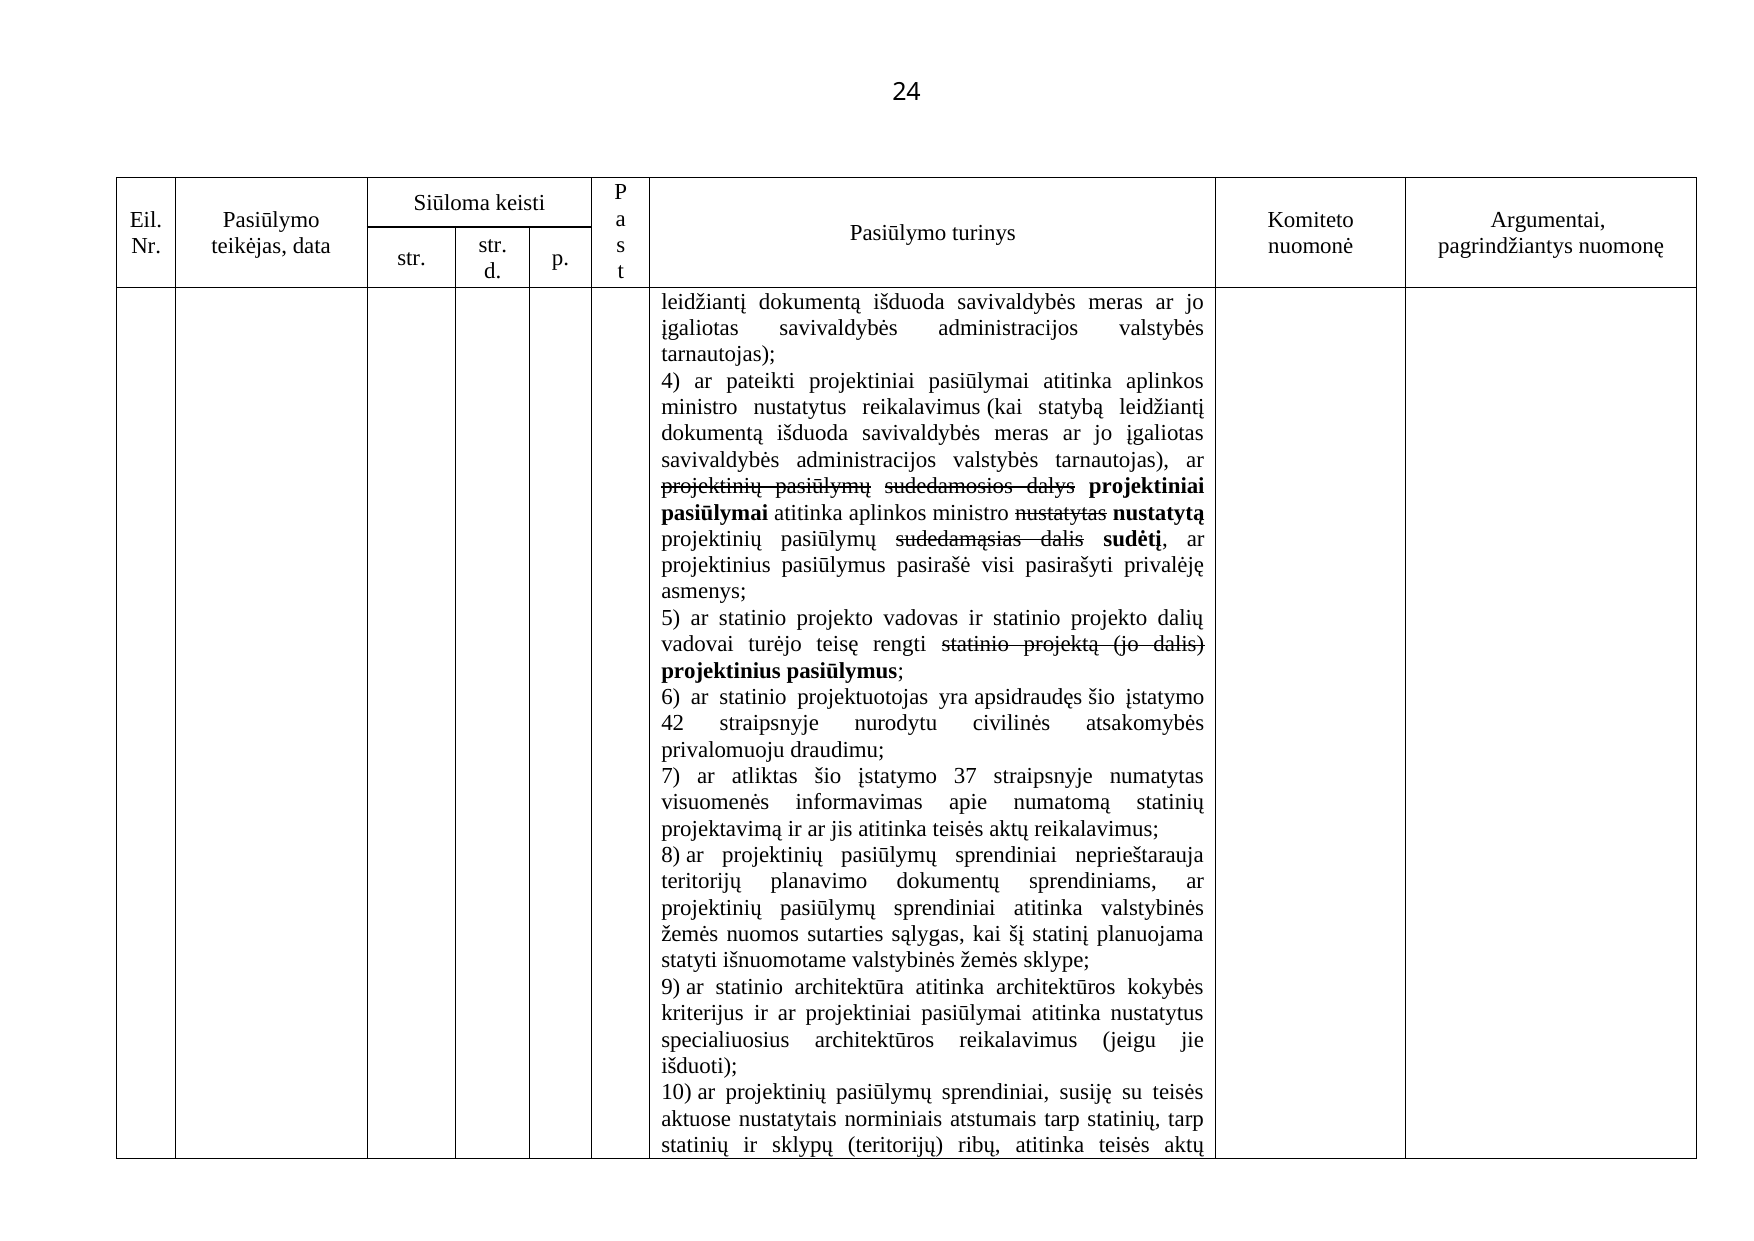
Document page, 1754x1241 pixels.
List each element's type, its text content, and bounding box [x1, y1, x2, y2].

table_cell str. d. [456, 228, 529, 287]
table_cell str. [368, 228, 455, 287]
table_cell [456, 288, 529, 1157]
table_cell [530, 288, 591, 1157]
table_header Argumentai, pagrindžiantys nuomonę [1406, 178, 1696, 287]
table_cell leidžiantį dokumentą išduoda savivaldybės meras ar jo įgaliotas savivaldybės administracijos valstybės tarnautojas); 4) ar pateikti projektiniai pasiūlymai atitinka aplinkos ministro nustatytus reikalavimus (kai statybą leidžiantį dokumentą išduoda savivaldybės meras ar jo įgaliotas savivaldybės administracijos valstybės tarnautojas), ar projektinių pasiūlymų sudedamosios dalys projektiniai pasiūlymai atitinka aplinkos ministro nustatytas nustatytą projektinių pasiūlymų sudedamąsias dalis sudėtį, ar projektinius pasiūlymus pasirašė visi pasirašyti privalėję asmenys; 5) ar statinio projekto vadovas ir statinio projekto dalių vadovai turėjo teisę rengti statinio projektą (jo dalis) projektinius pasiūlymus; 6) ar statinio projektuotojas yra apsidraudęs šio įstatymo 42 straipsnyje nurodytu civilinės atsakomybės privalomuoju draudimu; 7) ar atliktas šio įstatymo 37 straipsnyje numatytas visuomenės informavimas apie numatomą statinių projektavimą ir ar jis atitinka teisės aktų reikalavimus; 8) ar projektinių pasiūlymų sprendiniai neprieštarauja teritorijų planavimo dokumentų sprendiniams, ar projektinių pasiūlymų sprendiniai atitinka valstybinės žemės nuomos sutarties sąlygas, kai šį statinį planuojama statyti išnuomotame valstybinės žemės sklype; 9) ar statinio architektūra atitinka architektūros kokybės kriterijus ir ar projektiniai pasiūlymai atitinka nustatytus specialiuosius architektūros reikalavimus (jeigu jie išduoti); 10) ar projektinių pasiūlymų sprendiniai, susiję su teisės aktuose nustatytais norminiais atstumais tarp statinių, tarp statinių ir sklypų (teritorijų) ribų, atitinka teisės aktų [650, 288, 1215, 1157]
table_header Pastabos [592, 178, 649, 287]
table_cell [592, 288, 649, 1157]
table_cell [1406, 288, 1696, 1157]
table_cell [1216, 288, 1405, 1157]
table_cell p. [530, 228, 591, 287]
table_header Siūloma keisti [368, 178, 591, 226]
table_header Eil. Nr. [117, 178, 175, 287]
table_header Pasiūlymo turinys [650, 178, 1215, 287]
table_header Komiteto nuomonė [1216, 178, 1405, 287]
table_cell [368, 288, 455, 1157]
table_cell [176, 288, 367, 1157]
table_header Pasiūlymo teikėjas, data [176, 178, 367, 287]
table_cell [117, 288, 175, 1157]
